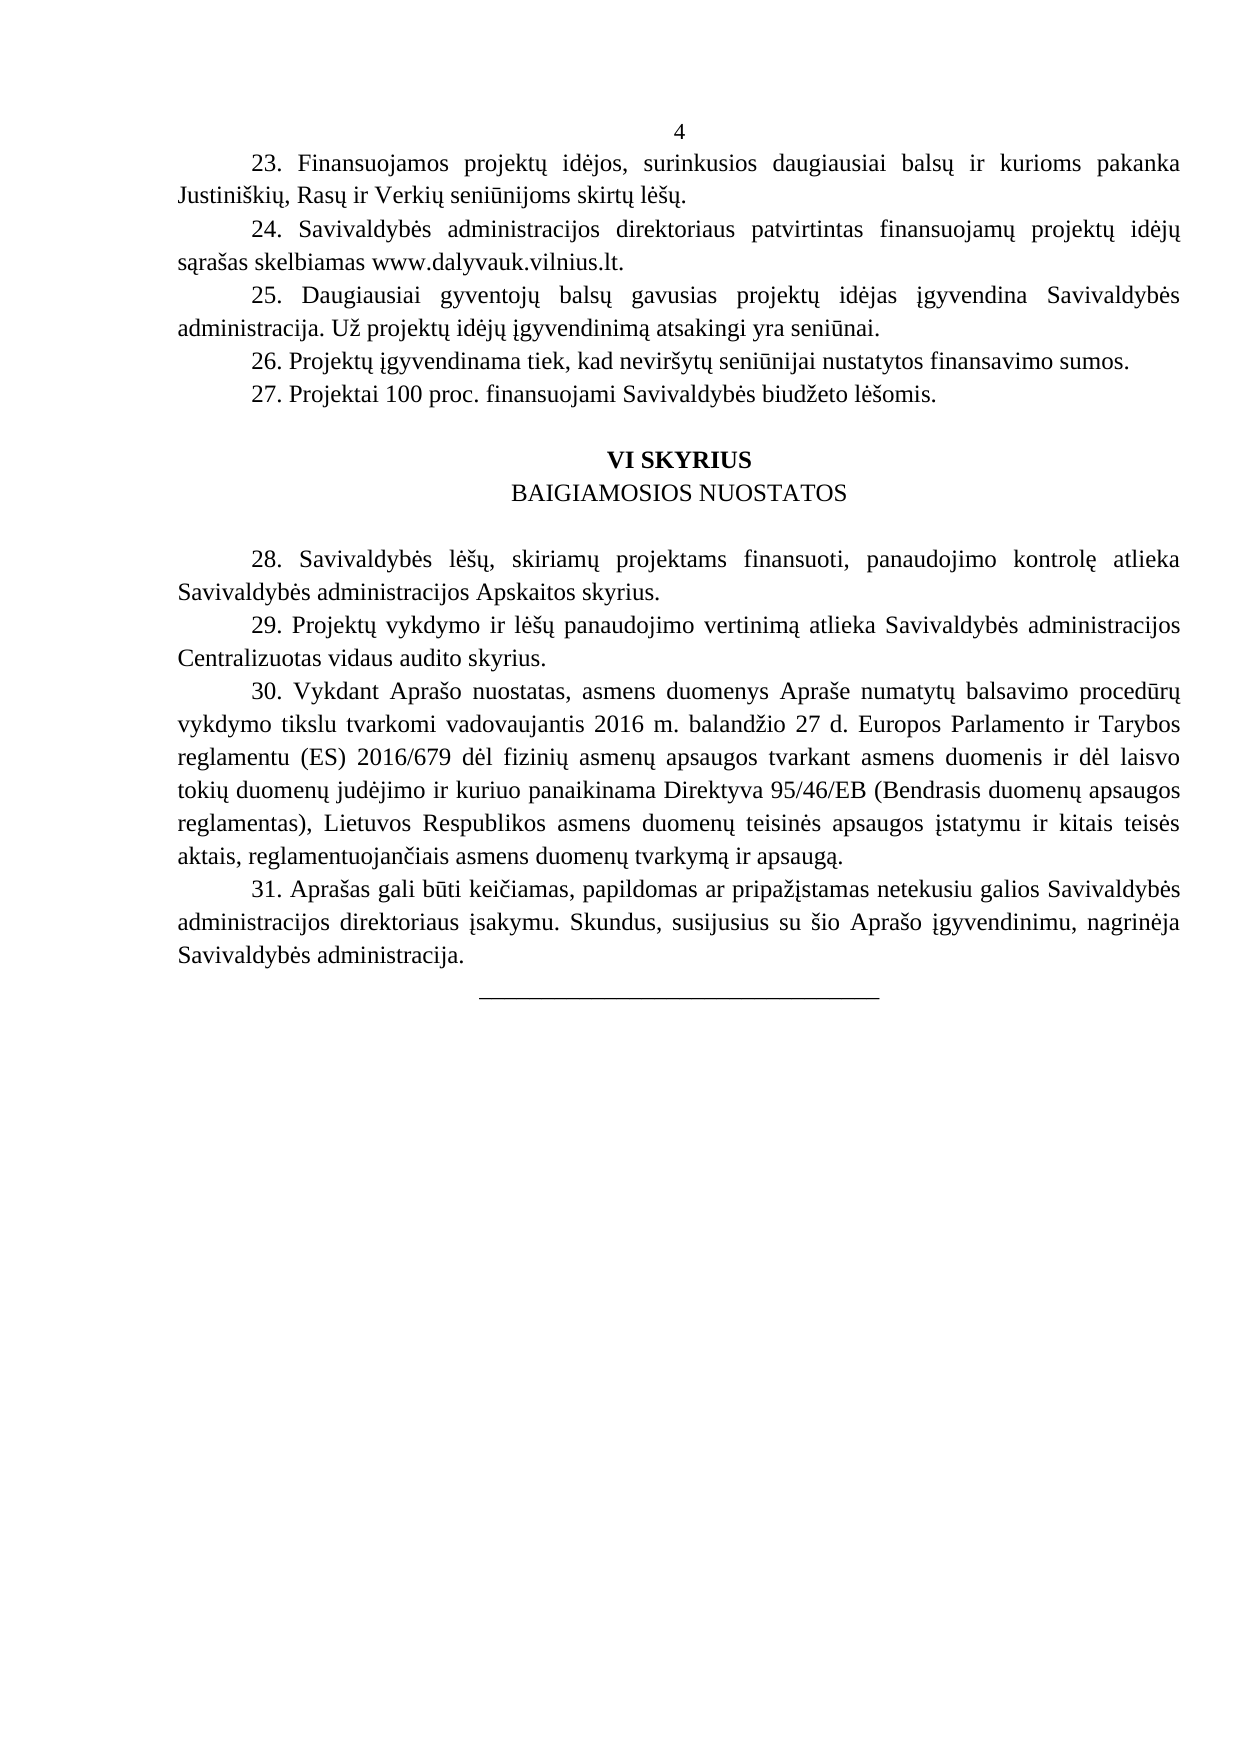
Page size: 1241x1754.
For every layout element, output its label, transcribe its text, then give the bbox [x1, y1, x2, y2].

text 26. Projektų įgyvendinama tiek, kad neviršytų seniūnijai nustatytos finansavimo sumos. [177, 346, 1181, 374]
text VI SKYRIUS [177, 445, 1181, 473]
text 29. Projektų vykdymo ir lėšų panaudojimo vertinimą atlieka Savivaldybės administracijos Centralizuotas vidaus audito skyrius. [177, 610, 1181, 672]
text 25. Daugiausiai gyventojų balsų gavusias projektų idėjas įgyvendina Savivaldybės administracija. Už projektų idėjų įgyvendinimą atsakingi yra seniūnai. [177, 280, 1181, 341]
text 31. Aprašas gali būti keičiamas, papildomas ar pripažįstamas netekusiu galios Savivaldybės administracijos direktoriaus įsakymu. Skundus, susijusius su šio Aprašo įgyvendinimu, nagrinėja Savivaldybės administracija. [177, 874, 1181, 969]
text BAIGIAMOSIOS NUOSTATOS [177, 478, 1181, 507]
text 24. Savivaldybės administracijos direktoriaus patvirtintas finansuojamų projektų idėjų sąrašas skelbiamas www.dalyvauk.vilnius.lt. [177, 214, 1181, 275]
text 23. Finansuojamos projektų idėjos, surinkusios daugiausiai balsų ir kurioms pakanka Justiniškių, Rasų ir Verkių seniūnijoms skirtų lėšų. [177, 148, 1181, 209]
text 28. Savivaldybės lėšų, skiriamų projektams finansuoti, panaudojimo kontrolę atlieka Savivaldybės administracijos Apskaitos skyrius. [177, 544, 1181, 606]
text 30. Vykdant Aprašo nuostatas, asmens duomenys Apraše numatytų balsavimo procedūrų vykdymo tikslu tvarkomi vadovaujantis 2016 m. balandžio 27 d. Europos Parlamento ir Tarybos reglamentu (ES) 2016/679 dėl fizinių asmenų apsaugos tvarkant asmens duomenis ir dėl laisvo tokių duomenų judėjimo ir kuriuo panaikinama Direktyva 95/46/EB (Bendrasis duomenų apsaugos reglamentas), Lietuvos Respublikos asmens duomenų teisinės apsaugos įstatymu ir kitais teisės aktais, reglamentuojančiais asmens duomenų tvarkymą ir apsaugą. [177, 676, 1181, 870]
text ________________________________ [177, 973, 1181, 1002]
text 27. Projektai 100 proc. finansuojami Savivaldybės biudžeto lėšomis. [177, 379, 1181, 407]
